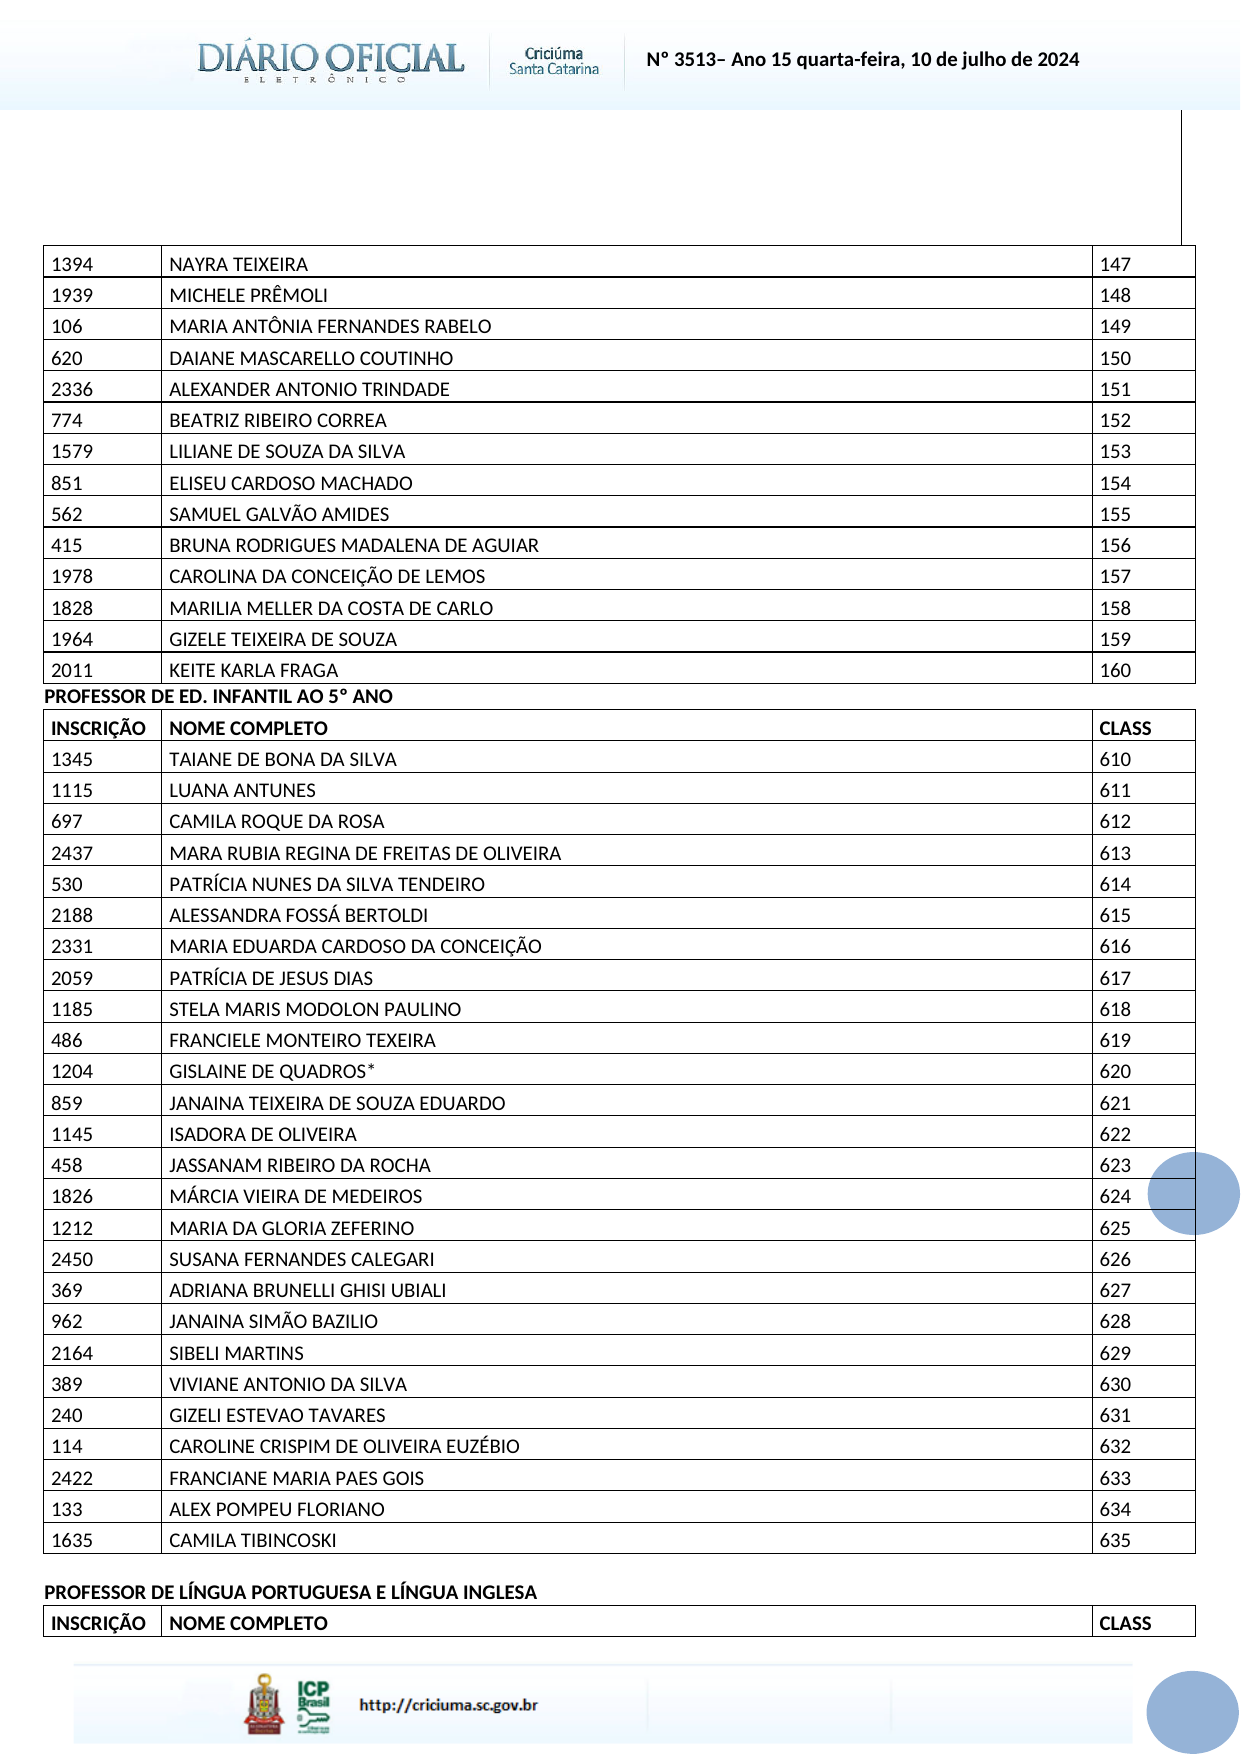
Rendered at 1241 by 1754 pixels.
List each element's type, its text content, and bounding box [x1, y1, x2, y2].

table_cell 630 [1093, 1366, 1195, 1397]
table_cell 774 [44, 403, 161, 433]
table_cell BEATRIZ RIBEIRO CORREA [162, 403, 1092, 433]
table_header INSCRIÇÃO [44, 710, 161, 740]
table_cell JANAINA TEIXEIRA DE SOUZA EDUARDO [162, 1085, 1092, 1115]
table_cell NAYRA TEIXEIRA [162, 246, 1092, 276]
table_cell 156 [1093, 528, 1195, 558]
table_cell 159 [1093, 621, 1195, 651]
table_cell MARILIA MELLER DA COSTA DE CARLO [162, 590, 1092, 620]
table_cell 628 [1093, 1304, 1195, 1334]
table_cell 1212 [44, 1210, 161, 1240]
table_cell 1204 [44, 1054, 161, 1084]
table_cell PATRÍCIA DE JESUS DIAS [162, 960, 1092, 990]
table_header INSCRIÇÃO [44, 1606, 161, 1636]
table_cell 616 [1093, 929, 1195, 959]
table_cell 240 [44, 1398, 161, 1428]
table_cell MARIA EDUARDA CARDOSO DA CONCEIÇÃO [162, 929, 1092, 959]
table_cell 160 [1093, 653, 1195, 683]
table_header CLASS [1093, 710, 1195, 740]
table_cell 624 [1093, 1179, 1150, 1209]
table_cell STELA MARIS MODOLON PAULINO [162, 991, 1092, 1022]
table_cell 149 [1093, 309, 1195, 339]
table_cell 530 [44, 866, 161, 897]
table_cell 614 [1093, 866, 1195, 897]
table_cell 962 [44, 1304, 161, 1334]
table_cell 629 [1093, 1335, 1195, 1365]
table_cell TAIANE DE BONA DA SILVA [162, 741, 1092, 772]
table_cell 626 [1093, 1241, 1195, 1272]
table_cell 157 [1093, 559, 1195, 589]
table_cell VIVIANE ANTONIO DA SILVA [162, 1366, 1092, 1397]
table_cell 618 [1093, 991, 1195, 1022]
table_cell SAMUEL GALVÃO AMIDES [162, 496, 1092, 526]
table_cell 1939 [44, 278, 161, 308]
table_cell 2437 [44, 835, 161, 865]
table_cell PATRÍCIA NUNES DA SILVA TENDEIRO [162, 866, 1092, 897]
table_cell DAIANE MASCARELLO COUTINHO [162, 340, 1092, 370]
table_cell 415 [44, 528, 161, 558]
table_cell 1635 [44, 1523, 161, 1553]
table_cell 151 [1093, 371, 1195, 401]
text PROFESSOR DE ED. INFANTIL AO 5º ANO [44, 684, 1181, 709]
table_header NOME COMPLETO [162, 710, 1092, 740]
table_cell 623 [1093, 1148, 1195, 1178]
table_cell 631 [1093, 1398, 1195, 1428]
table_cell 619 [1093, 1023, 1195, 1053]
table_cell 615 [1093, 898, 1195, 928]
table_cell 155 [1093, 496, 1195, 526]
table_cell 634 [1093, 1491, 1195, 1522]
table_cell 620 [1093, 1054, 1195, 1084]
table_cell 389 [44, 1366, 161, 1397]
table_cell GIZELI ESTEVAO TAVARES [162, 1398, 1092, 1428]
table_cell 114 [44, 1429, 161, 1459]
table_header CLASS [1093, 1606, 1195, 1636]
table_cell 2011 [44, 653, 161, 683]
table_cell ALEX POMPEU FLORIANO [162, 1491, 1092, 1522]
table_cell 1826 [44, 1179, 161, 1209]
table_cell 620 [44, 340, 161, 370]
table_cell JANAINA SIMÃO BAZILIO [162, 1304, 1092, 1334]
table_cell 1115 [44, 773, 161, 803]
table_cell KEITE KARLA FRAGA [162, 653, 1092, 683]
table_cell FRANCIANE MARIA PAES GOIS [162, 1460, 1092, 1490]
table_cell 1964 [44, 621, 161, 651]
table_cell 859 [44, 1085, 161, 1115]
table_cell 1145 [44, 1116, 161, 1147]
table_cell 1394 [44, 246, 161, 276]
table_cell GISLAINE DE QUADROS* [162, 1054, 1092, 1084]
table_cell CAMILA ROQUE DA ROSA [162, 804, 1092, 834]
table_cell MARA RUBIA REGINA DE FREITAS DE OLIVEIRA [162, 835, 1092, 865]
table_cell 2059 [44, 960, 161, 990]
table_cell 1345 [44, 741, 161, 772]
table_cell 133 [44, 1491, 161, 1522]
table_cell 2188 [44, 898, 161, 928]
table_cell 622 [1093, 1116, 1195, 1147]
table_cell SUSANA FERNANDES CALEGARI [162, 1241, 1092, 1272]
table_cell GIZELE TEIXEIRA DE SOUZA [162, 621, 1092, 651]
table_cell 106 [44, 309, 161, 339]
table_cell CAROLINA DA CONCEIÇÃO DE LEMOS [162, 559, 1092, 589]
table_cell 632 [1093, 1429, 1195, 1459]
table_cell MARIA ANTÔNIA FERNANDES RABELO [162, 309, 1092, 339]
table_header NOME COMPLETO [162, 1606, 1092, 1636]
table_cell 1579 [44, 434, 161, 464]
table_cell 613 [1093, 835, 1195, 865]
table_cell 635 [1093, 1523, 1195, 1553]
table_cell ALEXANDER ANTONIO TRINDADE [162, 371, 1092, 401]
table_cell 1978 [44, 559, 161, 589]
table_cell BRUNA RODRIGUES MADALENA DE AGUIAR [162, 528, 1092, 558]
table_cell FRANCIELE MONTEIRO TEXEIRA [162, 1023, 1092, 1053]
table_cell ADRIANA BRUNELLI GHISI UBIALI [162, 1273, 1092, 1303]
table_cell 458 [44, 1148, 161, 1178]
table_cell 154 [1093, 465, 1195, 495]
table_cell 610 [1093, 741, 1195, 772]
table_cell JASSANAM RIBEIRO DA ROCHA [162, 1148, 1092, 1178]
table_cell 486 [44, 1023, 161, 1053]
table_cell LILIANE DE SOUZA DA SILVA [162, 434, 1092, 464]
table_cell 621 [1093, 1085, 1195, 1115]
table_cell ALESSANDRA FOSSÁ BERTOLDI [162, 898, 1092, 928]
table_cell 147 [1093, 246, 1195, 276]
table_cell 148 [1093, 278, 1195, 308]
table_cell CAROLINE CRISPIM DE OLIVEIRA EUZÉBIO [162, 1429, 1092, 1459]
table_cell ISADORA DE OLIVEIRA [162, 1116, 1092, 1147]
table_cell CAMILA TIBINCOSKI [162, 1523, 1092, 1553]
table_cell 2422 [44, 1460, 161, 1490]
table_cell 2450 [44, 1241, 161, 1272]
table_cell 633 [1093, 1460, 1195, 1490]
table_cell 2331 [44, 929, 161, 959]
table_cell 1185 [44, 991, 161, 1022]
table_cell SIBELI MARTINS [162, 1335, 1092, 1365]
table_cell LUANA ANTUNES [162, 773, 1092, 803]
table_cell 697 [44, 804, 161, 834]
table_cell 369 [44, 1273, 161, 1303]
table_cell 851 [44, 465, 161, 495]
table_cell MARIA DA GLORIA ZEFERINO [162, 1210, 1092, 1240]
text PROFESSOR DE LÍNGUA PORTUGUESA E LÍNGUA INGLESA [44, 1579, 1181, 1605]
table_cell 153 [1093, 434, 1195, 464]
table_cell 2164 [44, 1335, 161, 1365]
table_cell 562 [44, 496, 161, 526]
table_cell 612 [1093, 804, 1195, 834]
table_cell 611 [1093, 773, 1195, 803]
table_cell ELISEU CARDOSO MACHADO [162, 465, 1092, 495]
table_cell MICHELE PRÊMOLI [162, 278, 1092, 308]
table_cell 152 [1093, 403, 1195, 433]
table_cell MÁRCIA VIEIRA DE MEDEIROS [162, 1179, 1092, 1209]
table_cell 627 [1093, 1273, 1195, 1303]
table_cell 625 [1093, 1210, 1195, 1240]
table_cell 158 [1093, 590, 1195, 620]
table_cell 150 [1093, 340, 1195, 370]
table_cell 1828 [44, 590, 161, 620]
table_cell 2336 [44, 371, 161, 401]
table_cell 617 [1093, 960, 1195, 990]
